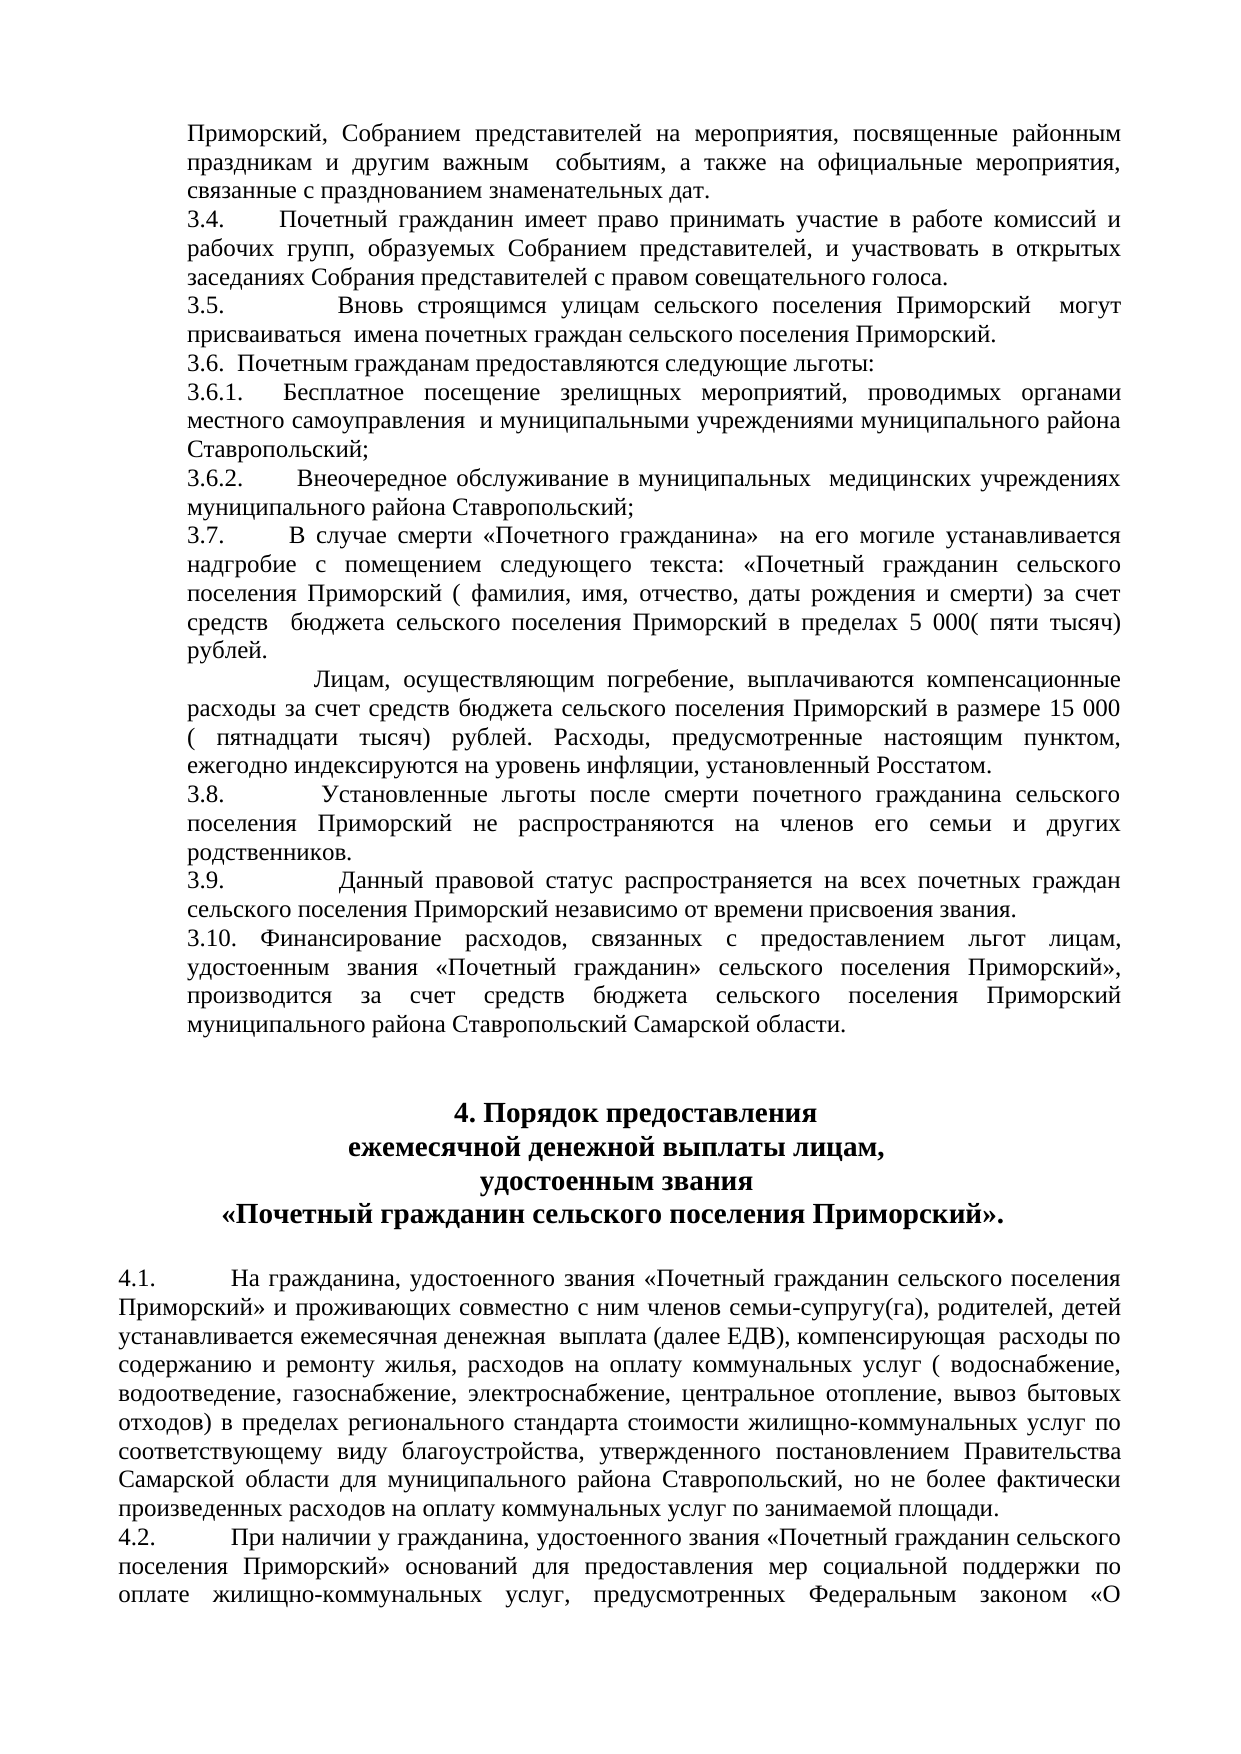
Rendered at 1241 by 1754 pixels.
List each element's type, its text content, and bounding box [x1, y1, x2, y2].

list 3.5. Вновь строящимся улицам сельского поселения Приморский могут присваиваться имена почетных граждан сельского поселения Приморский. [149, 291, 1122, 348]
list При наличии у гражданина, удостоенного звания «Почетный гражданин сельского поселения Приморский» оснований для предоставления мер социальной поддержки по оплате жилищно-коммунальных услуг, предусмотренных Федеральным законом «О [118, 1522, 1122, 1608]
list 3.6. Почетным гражданам предоставляются следующие льготы: [149, 348, 1122, 377]
list 3.10. Финансирование расходов, связанных с предоставлением льгот лицам, удостоенным звания «Почетный гражданин» сельского поселения Приморский», производится за счет средств бюджета сельского поселения Приморский муниципального района Ставропольский Самарской области. [149, 923, 1122, 1038]
list «Почетный гражданин сельского поселения Приморский». [118, 1196, 1122, 1230]
list 3.6.2. Внеочередное обслуживание в муниципальных медицинских учреждениях муниципального района Ставропольский; [149, 463, 1122, 521]
list На гражданина, удостоенного звания «Почетный гражданин сельского поселения Приморский» и проживающих совместно с ним членов семьи-супругу(га), родителей, детей устанавливается ежемесячная денежная выплата (далее ЕДВ), компенсирующая расходы по содержанию и ремонту жилья, расходов на оплату коммунальных услуг ( водоснабжение, водоотведение, газоснабжение, электроснабжение, центральное отопление, вывоз бытовых отходов) в пределах регионального стандарта стоимости жилищно-коммунальных услуг по соответствующему виду благоустройства, утвержденного постановлением Правительства Самарской области для муниципального района Ставропольский, но не более фактически произведенных расходов на оплату коммунальных услуг по занимаемой площади. [118, 1263, 1122, 1522]
list 3.8. Установленные льготы после смерти почетного гражданина сельского поселения Приморский не распространяются на членов его семьи и других родственников. [149, 779, 1122, 866]
list 3.6.1. Бесплатное посещение зрелищных мероприятий, проводимых органами местного самоуправления и муниципальными учреждениями муниципального района Ставропольский; [149, 377, 1122, 463]
list Приморский, Собранием представителей на мероприятия, посвященные районным праздникам и другим важным событиям, а также на официальные мероприятия, связанные с празднованием знаменательных дат. [149, 118, 1122, 204]
list Лицам, осуществляющим погребение, выплачиваются компенсационные расходы за счет средств бюджета сельского поселения Приморский в размере 15 000 ( пятнадцати тысяч) рублей. Расходы, предусмотренные настоящим пунктом, ежегодно индексируются на уровень инфляции, установленный Росстатом. [149, 664, 1122, 779]
list 3.7. В случае смерти «Почетного гражданина» на его могиле устанавливается надгробие с помещением следующего текста: «Почетный гражданин сельского поселения Приморский ( фамилия, имя, отчество, даты рождения и смерти) за счет средств бюджета сельского поселения Приморский в пределах 5 000( пяти тысяч) рублей. [149, 521, 1122, 664]
list 3.4. Почетный гражданин имеет право принимать участие в работе комиссий и рабочих групп, образуемых Собранием представителей, и участвовать в открытых заседаниях Собрания представителей с правом совещательного голоса. [149, 204, 1122, 291]
list 3.9. Данный правовой статус распространяется на всех почетных граждан сельского поселения Приморский независимо от времени присвоения звания. [149, 866, 1122, 923]
list удостоенным звания [118, 1163, 1122, 1196]
list 4. Порядок предоставления [118, 1096, 1122, 1129]
list ежемесячной денежной выплаты лицам, [118, 1129, 1122, 1163]
